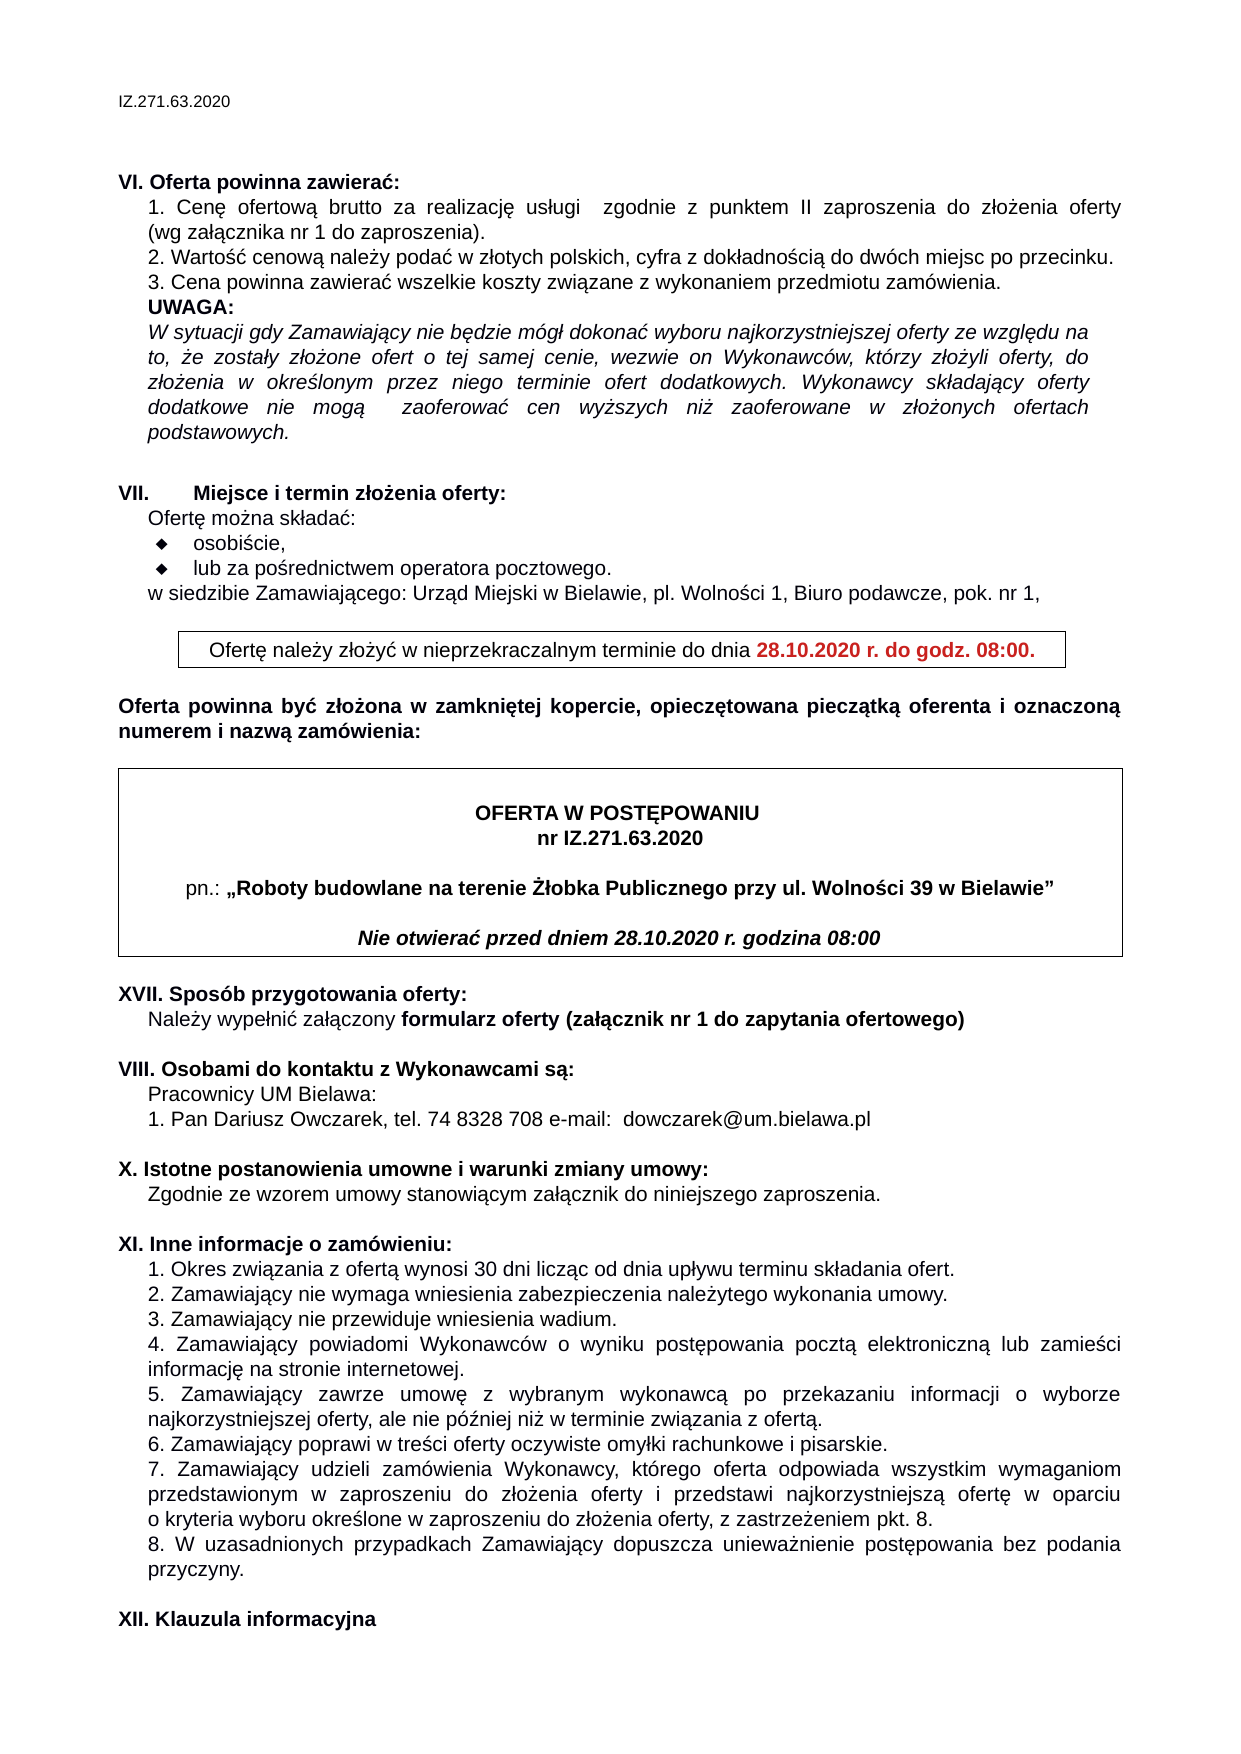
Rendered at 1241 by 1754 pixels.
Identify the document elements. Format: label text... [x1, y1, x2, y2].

text 5. Zamawiający zawrze umowę z wybranym wykonawcą po przekazaniu informacji o wyborze najkorzystniejszej oferty, ale nie później niż w terminie związania z ofertą. [148, 1382, 1122, 1432]
text VIII. Osobami do kontaktu z Wykonawcami są: [118, 1057, 1122, 1082]
text 1. Pan Dariusz Owczarek, tel. 74 8328 708 e-mail: dowczarek@um.bielawa.pl [148, 1107, 1122, 1132]
table_header Ofertę należy złożyć w nieprzekraczalnym terminie do dnia 28.10.2020 r. do godz. 08:00. [179, 632, 1065, 667]
text 3. Cena powinna zawierać wszelkie koszty związane z wykonaniem przedmiotu zamówienia. [148, 269, 1122, 294]
list lub za pośrednictwem operatora pocztowego. [156, 556, 1122, 581]
text UWAGA: [148, 294, 1122, 319]
text 4. Zamawiający powiadomi Wykonawców o wyniku postępowania pocztą elektroniczną lub zamieści informację na stronie internetowej. [148, 1332, 1122, 1382]
text 2. Wartość cenową należy podać w złotych polskich, cyfra z dokładnością do dwóch miejsc po przecinku. [148, 244, 1122, 269]
text W sytuacji gdy Zamawiający nie będzie mógł dokonać wyboru najkorzystniejszej oferty ze względu na to, że zostały złożone ofert o tej samej cenie, wezwie on Wykonawców, którzy złożyli oferty, do złożenia w określonym przez niego terminie ofert dodatkowych. Wykonawcy składający oferty dodatkowe nie mogą zaoferować cen wyższych niż zaoferowane w złożonych ofertach podstawowych. [148, 319, 1093, 444]
text 1. Cenę ofertową brutto za realizację usługi zgodnie z punktem II zaproszenia do złożenia oferty (wg załącznika nr 1 do zaproszenia). [148, 194, 1122, 244]
text Ofertę można składać: [148, 506, 1122, 531]
text 3. Zamawiający nie przewiduje wniesienia wadium. [148, 1307, 1122, 1332]
list Miejsce i termin złożenia oferty: [118, 481, 1122, 506]
text 2. Zamawiający nie wymaga wniesienia zabezpieczenia należytego wykonania umowy. [148, 1282, 1122, 1307]
text X. Istotne postanowienia umowne i warunki zmiany umowy: [118, 1157, 1122, 1182]
text XVII. Sposób przygotowania oferty: [118, 982, 1122, 1007]
text Pracownicy UM Bielawa: [148, 1082, 1122, 1107]
text 7. Zamawiający udzieli zamówienia Wykonawcy, którego oferta odpowiada wszystkim wymaganiom przedstawionym w zaproszeniu do złożenia oferty i przedstawi najkorzystniejszą ofertę w oparciu o kryteria wyboru określone w zaproszeniu do złożenia oferty, z zastrzeżeniem pkt. 8. [148, 1457, 1122, 1532]
text VI. Oferta powinna zawierać: [118, 169, 1122, 194]
text Należy wypełnić załączony formularz oferty (załącznik nr 1 do zapytania ofertowego) [148, 1007, 1122, 1032]
list osobiście, [156, 531, 1122, 556]
text XII. Klauzula informacyjna [118, 1607, 1122, 1632]
text XI. Inne informacje o zamówieniu: [118, 1232, 1122, 1257]
text Oferta powinna być złożona w zamkniętej kopercie, opieczętowana pieczątką oferenta i oznaczoną numerem i nazwą zamówienia: [118, 693, 1122, 743]
text Zgodnie ze wzorem umowy stanowiącym załącznik do niniejszego zaproszenia. [148, 1182, 1122, 1207]
table_header OFERTA W POSTĘPOWANIU nr IZ.271.63.2020 pn.: „Roboty budowlane na terenie Żłobka Publicznego przy ul. Wolności 39 w Bielawie” Nie otwierać przed dniem 28.10.2020 r. godzina 08:00 [119, 769, 1122, 956]
text 1. Okres związania z ofertą wynosi 30 dni licząc od dnia upływu terminu składania ofert. [148, 1257, 1122, 1282]
text 8. W uzasadnionych przypadkach Zamawiający dopuszcza unieważnienie postępowania bez podania przyczyny. [148, 1532, 1122, 1582]
text w siedzibie Zamawiającego: Urząd Miejski w Bielawie, pl. Wolności 1, Biuro podawcze, pok. nr 1, [148, 581, 1122, 606]
text 6. Zamawiający poprawi w treści oferty oczywiste omyłki rachunkowe i pisarskie. [148, 1432, 1122, 1457]
